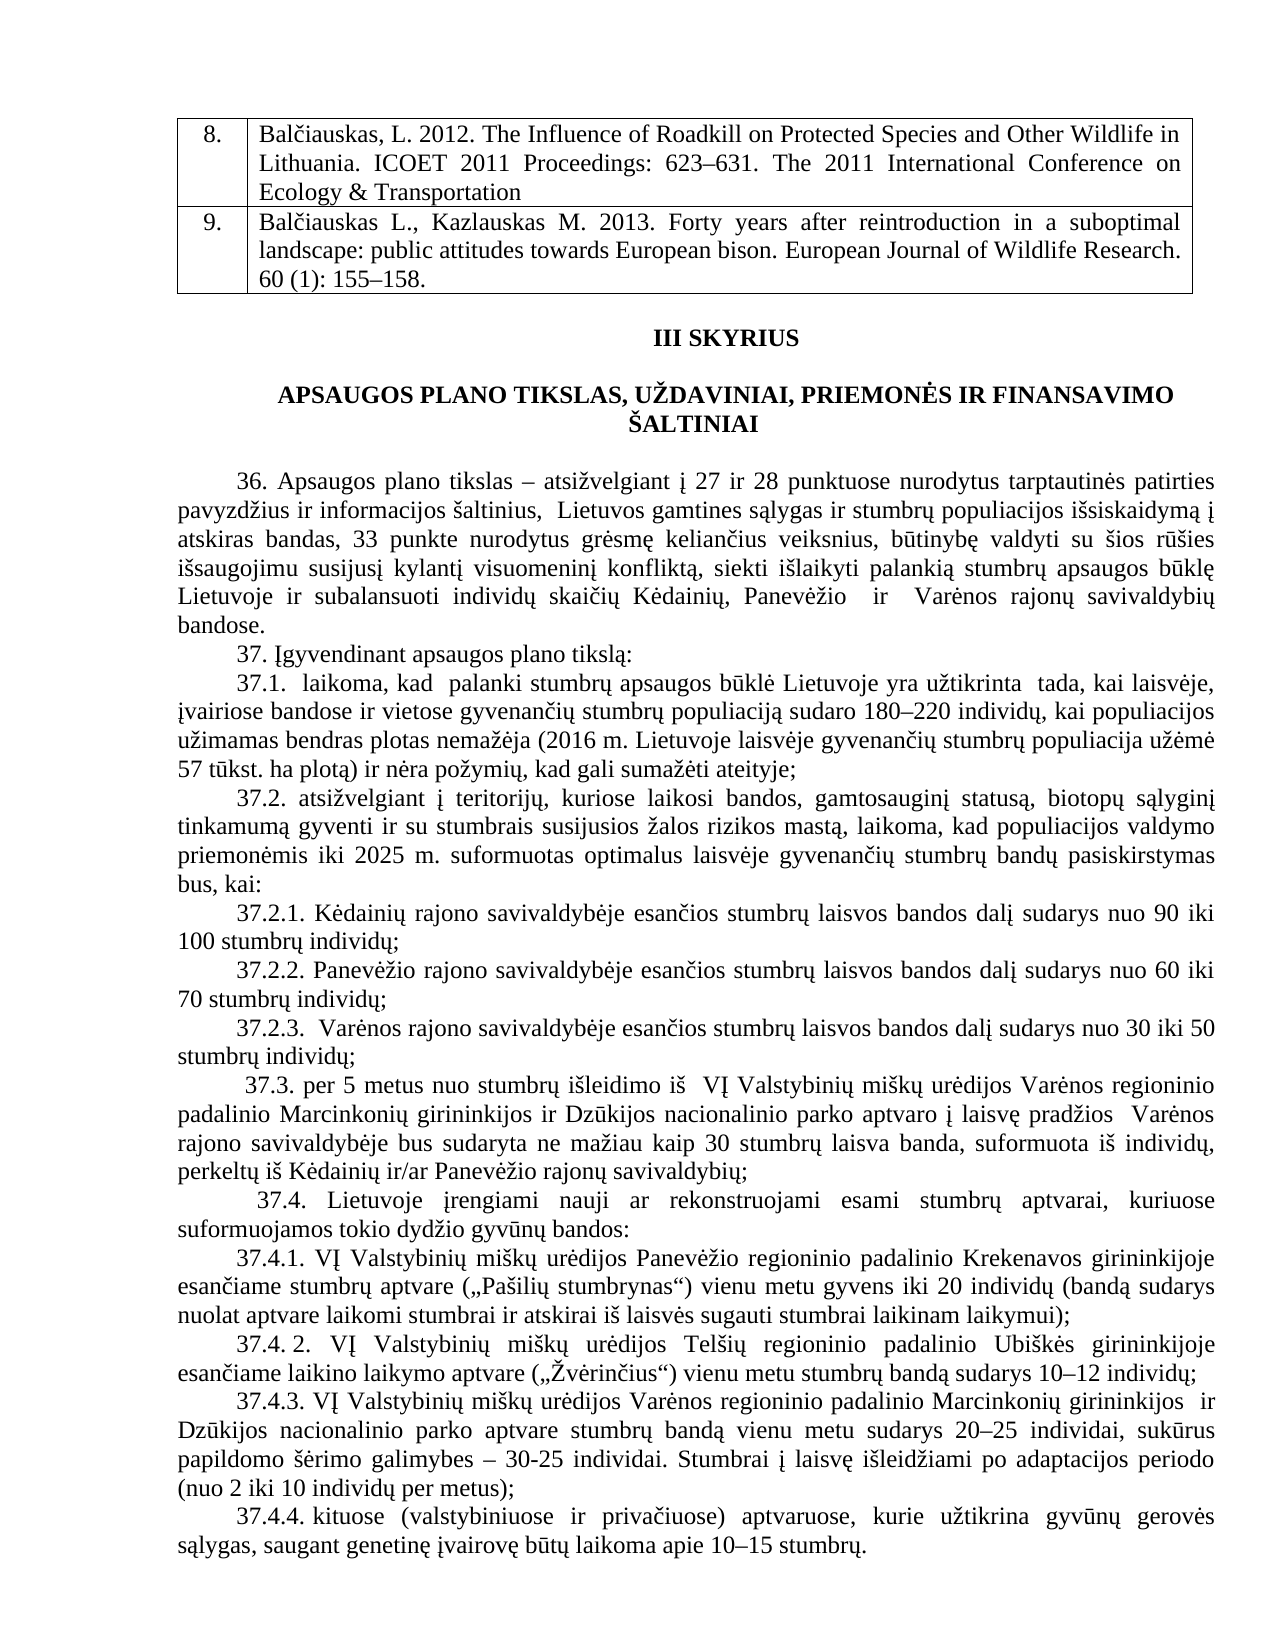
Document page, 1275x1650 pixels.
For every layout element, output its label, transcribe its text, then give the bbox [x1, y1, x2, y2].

text 37. Įgyvendinant apsaugos plano tikslą: [177, 639, 1216, 668]
table_cell 8. [178, 119, 247, 206]
text 37.4. Lietuvoje įrengiami nauji ar rekonstruojami esami stumbrų aptvarai, kuriuose suformuojamos tokio dydžio gyvūnų bandos: [177, 1185, 1216, 1243]
text 37.4.3. VĮ Valstybinių miškų urėdijos Varėnos regioninio padalinio Marcinkonių girininkijos ir Dzūkijos nacionalinio parko aptvare stumbrų bandą vienu metu sudarys 20–25 individai, sukūrus papildomo šėrimo galimybes – 30-25 individai. Stumbrai į laisvę išleidžiami po adaptacijos periodo (nuo 2 iki 10 individų per metus); [177, 1386, 1216, 1501]
text 36. Apsaugos plano tikslas – atsižvelgiant į 27 ir 28 punktuose nurodytus tarptautinės patirties pavyzdžius ir informacijos šaltinius, Lietuvos gamtines sąlygas ir stumbrų populiacijos išsiskaidymą į atskiras bandas, 33 punkte nurodytus grėsmę keliančius veiksnius, būtinybę valdyti su šios rūšies išsaugojimu susijusį kylantį visuomeninį konfliktą, siekti išlaikyti palankią stumbrų apsaugos būklę Lietuvoje ir subalansuoti individų skaičių Kėdainių, Panevėžio ir Varėnos rajonų savivaldybių bandose. [177, 466, 1216, 639]
text 37.2.2. Panevėžio rajono savivaldybėje esančios stumbrų laisvos bandos dalį sudarys nuo 60 iki 70 stumbrų individų; [177, 955, 1216, 1013]
text 37.4.1. VĮ Valstybinių miškų urėdijos Panevėžio regioninio padalinio Krekenavos girininkijoje esančiame stumbrų aptvare („Pašilių stumbrynas“) vienu metu gyvens iki 20 individų (bandą sudarys nuolat aptvare laikomi stumbrai ir atskirai iš laisvės sugauti stumbrai laikinam laikymui); [177, 1243, 1216, 1329]
text 37.3. per 5 metus nuo stumbrų išleidimo iš VĮ Valstybinių miškų urėdijos Varėnos regioninio padalinio Marcinkonių girininkijos ir Dzūkijos nacionalinio parko aptvaro į laisvę pradžios Varėnos rajono savivaldybėje bus sudaryta ne mažiau kaip 30 stumbrų laisva banda, suformuota iš individų, perkeltų iš Kėdainių ir/ar Panevėžio rajonų savivaldybių; [177, 1070, 1216, 1185]
table_cell Balčiauskas, L. 2012. The Influence of Roadkill on Protected Species and Other Wildlife in Lithuania. ICOET 2011 Proceedings: 623–631. The 2011 International Conference on Ecology & Transportation [248, 119, 1192, 206]
text 37.2.1. Kėdainių rajono savivaldybėje esančios stumbrų laisvos bandos dalį sudarys nuo 90 iki 100 stumbrų individų; [177, 898, 1216, 955]
text III SKYRIUS [177, 323, 1216, 351]
text 37.4. 2. VĮ Valstybinių miškų urėdijos Telšių regioninio padalinio Ubiškės girininkijoje esančiame laikino laikymo aptvare („Žvėrinčius“) vienu metu stumbrų bandą sudarys 10–12 individų; [177, 1329, 1216, 1386]
text 37.2. atsižvelgiant į teritorijų, kuriose laikosi bandos, gamtosauginį statusą, biotopų sąlyginį tinkamumą gyventi ir su stumbrais susijusios žalos rizikos mastą, laikoma, kad populiacijos valdymo priemonėmis iki 2025 m. suformuotas optimalus laisvėje gyvenančių stumbrų bandų pasiskirstymas bus, kai: [177, 783, 1216, 898]
list 37.2.3. Varėnos rajono savivaldybėje esančios stumbrų laisvos bandos dalį sudarys nuo 30 iki 50 stumbrų individų; [177, 1013, 1216, 1070]
text 37.1. laikoma, kad palanki stumbrų apsaugos būklė Lietuvoje yra užtikrinta tada, kai laisvėje, įvairiose bandose ir vietose gyvenančių stumbrų populiaciją sudaro 180–220 individų, kai populiacijos užimamas bendras plotas nemažėja (2016 m. Lietuvoje laisvėje gyvenančių stumbrų populiacija užėmė 57 tūkst. ha plotą) ir nėra požymių, kad gali sumažėti ateityje; [177, 668, 1216, 783]
table_cell Balčiauskas L., Kazlauskas M. 2013. Forty years after reintroduction in a suboptimal landscape: public attitudes towards European bison. European Journal of Wildlife Research. 60 (1): 155–158. [248, 207, 1192, 293]
text APSAUGOS PLANO TIKSLAS, UŽDAVINIAI, PRIEMONĖS IR FINANSAVIMO ŠALTINIAI [177, 380, 1216, 438]
text 37.4.4. kituose (valstybiniuose ir privačiuose) aptvaruose, kurie užtikrina gyvūnų gerovės sąlygas, saugant genetinę įvairovę būtų laikoma apie 10–15 stumbrų. [177, 1501, 1216, 1559]
table_cell 9. [178, 207, 247, 293]
